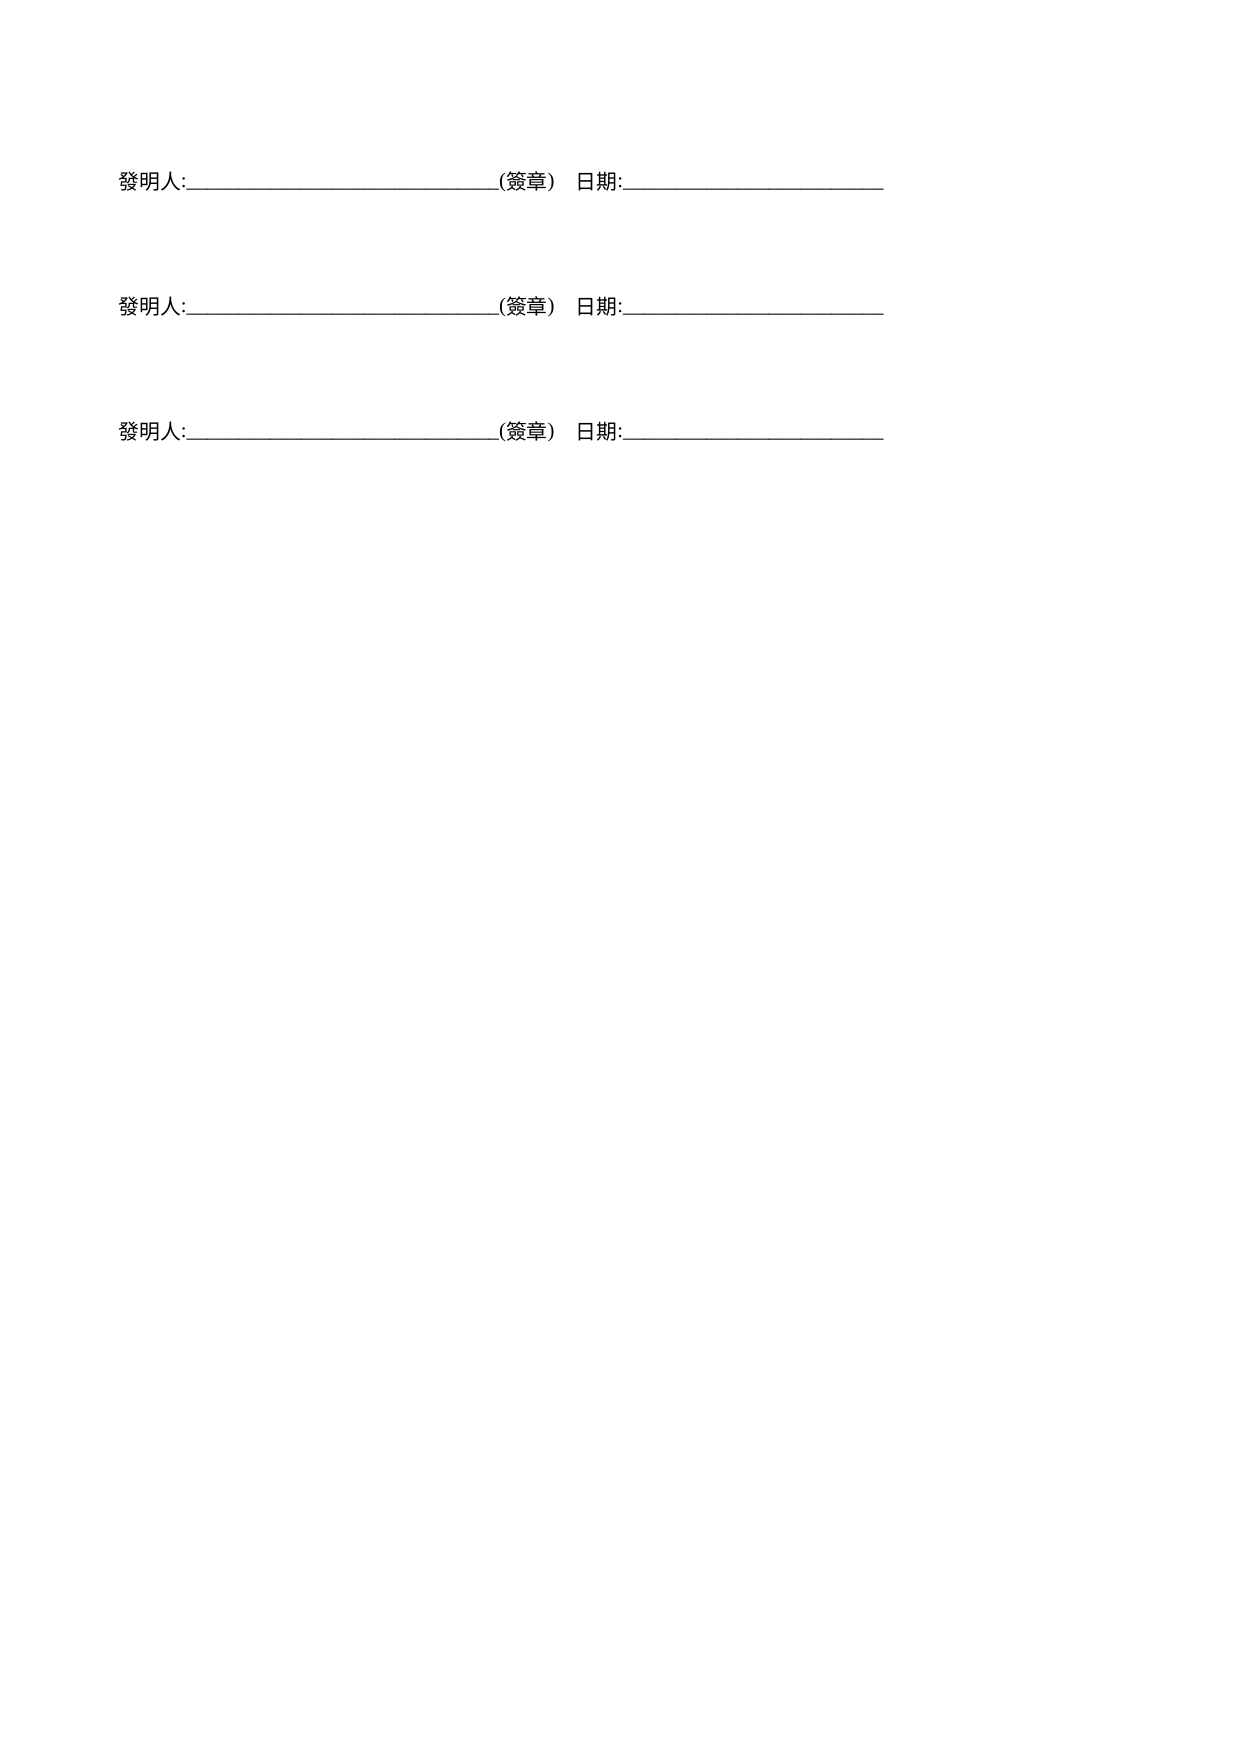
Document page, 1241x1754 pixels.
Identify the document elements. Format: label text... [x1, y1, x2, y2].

text 發明人:______________________________(簽章) 日期:_________________________ [118, 263, 1122, 326]
text 發明人:______________________________(簽章) 日期:_________________________ [118, 138, 1122, 201]
text 發明人:______________________________(簽章) 日期:_________________________ [118, 388, 1122, 451]
